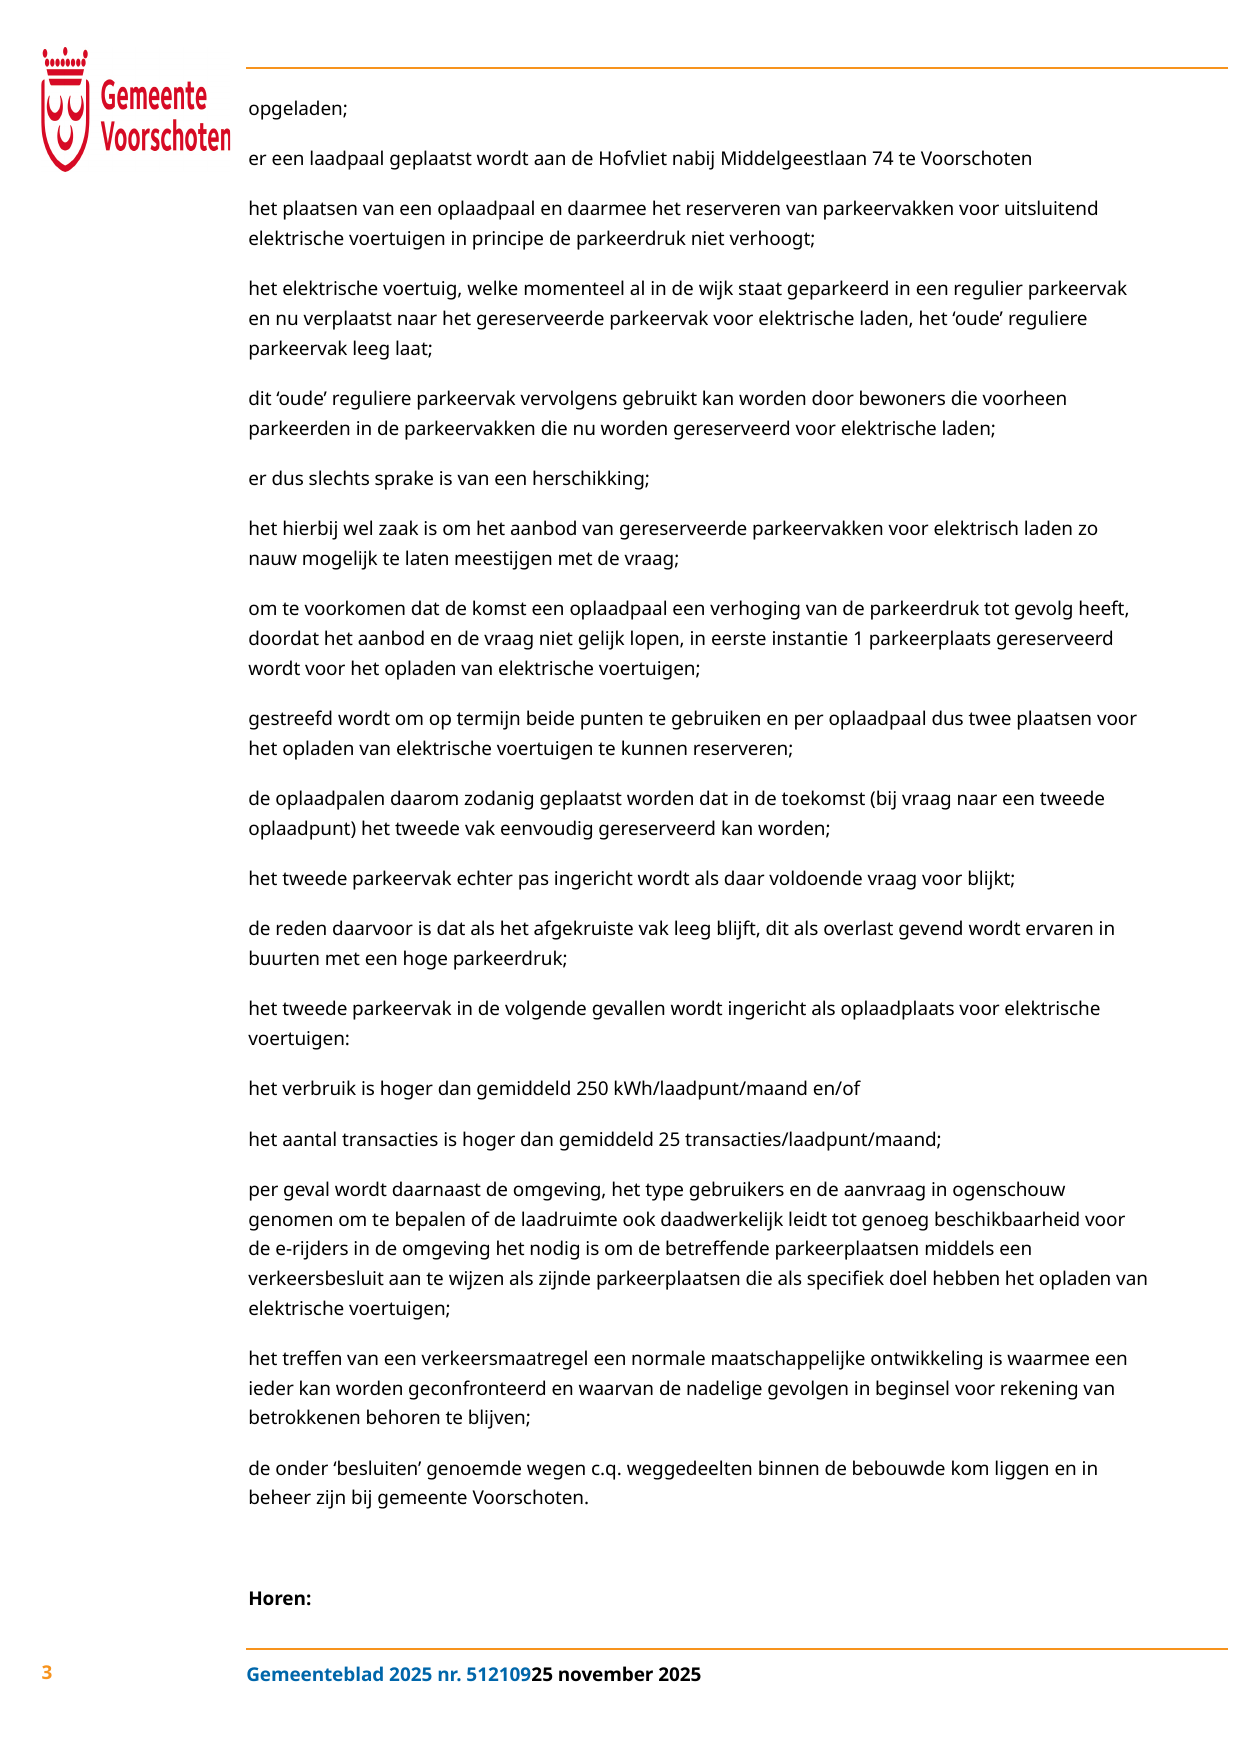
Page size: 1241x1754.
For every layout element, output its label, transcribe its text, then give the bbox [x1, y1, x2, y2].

text per geval wordt daarnaast de omgeving, het type gebruikers en de aanvraag in ogenschouw genomen om te bepalen of de laadruimte ook daadwerkelijk leidt tot genoeg beschikbaarheid voor de e-rijders in de omgeving het nodig is om de betreffende parkeerplaatsen middels een verkeersbesluit aan te wijzen als zijnde parkeerplaatsen die als specifiek doel hebben het opladen van elektrische voertuigen; [248, 1176, 1152, 1321]
text het treffen van een verkeersmaatregel een normale maatschappelijke ontwikkeling is waarmee een ieder kan worden geconfronteerd en waarvan de nadelige gevolgen in beginsel voor rekening van betrokkenen behoren te blijven; [248, 1345, 1152, 1430]
text om te voorkomen dat de komst een oplaadpaal een verhoging van de parkeerdruk tot gevolg heeft, doordat het aanbod en de vraag niet gelijk lopen, in eerste instantie 1 parkeerplaats gereserveerd wordt voor het opladen van elektrische voertuigen; [248, 596, 1152, 681]
text er dus slechts sprake is van een herschikking; [248, 465, 1152, 491]
text het plaatsen van een oplaadpaal en daarmee het reserveren van parkeervakken voor uitsluitend elektrische voertuigen in principe de parkeerdruk niet verhoogt; [248, 196, 1152, 251]
text opgeladen; [248, 95, 1152, 121]
text de onder ‘besluiten’ genoemde wegen c.q. weggedeelten binnen de bebouwde kom liggen en in beheer zijn bij gemeente Voorschoten. [248, 1455, 1152, 1510]
text het elektrische voertuig, welke momenteel al in de wijk staat geparkeerd in een regulier parkeervak en nu verplaatst naar het gereserveerde parkeervak voor elektrische laden, het ‘oude’ reguliere parkeervak leeg laat; [248, 276, 1152, 361]
text het tweede parkeervak echter pas ingericht wordt als daar voldoende vraag voor blijkt; [248, 865, 1152, 891]
picture [41, 47, 231, 172]
text het hierbij wel zaak is om het aanbod van gereserveerde parkeervakken voor elektrisch laden zo nauw mogelijk te laten meestijgen met de vraag; [248, 516, 1152, 571]
text de oplaadpalen daarom zodanig geplaatst worden dat in de toekomst (bij vraag naar een tweede oplaadpunt) het tweede vak eenvoudig gereserveerd kan worden; [248, 785, 1152, 841]
text dit ‘oude’ reguliere parkeervak vervolgens gebruikt kan worden door bewoners die voorheen parkeerden in de parkeervakken die nu worden gereserveerd voor elektrische laden; [248, 385, 1152, 441]
text gestreefd wordt om op termijn beide punten te gebruiken en per oplaadpaal dus twee plaatsen voor het opladen van elektrische voertuigen te kunnen reserveren; [248, 705, 1152, 761]
text er een laadpaal geplaatst wordt aan de Hofvliet nabij Middelgeestlaan 74 te Voorschoten [248, 145, 1152, 171]
text Horen: [248, 1585, 1152, 1611]
text het aantal transacties is hoger dan gemiddeld 25 transacties/laadpunt/maand; [248, 1126, 1152, 1152]
text de reden daarvoor is dat als het afgekruiste vak leeg blijft, dit als overlast gevend wordt ervaren in buurten met een hoge parkeerdruk; [248, 916, 1152, 971]
text het verbruik is hoger dan gemiddeld 250 kWh/laadpunt/maand en/of [248, 1076, 1152, 1101]
text het tweede parkeervak in de volgende gevallen wordt ingericht als oplaadplaats voor elektrische voertuigen: [248, 996, 1152, 1051]
